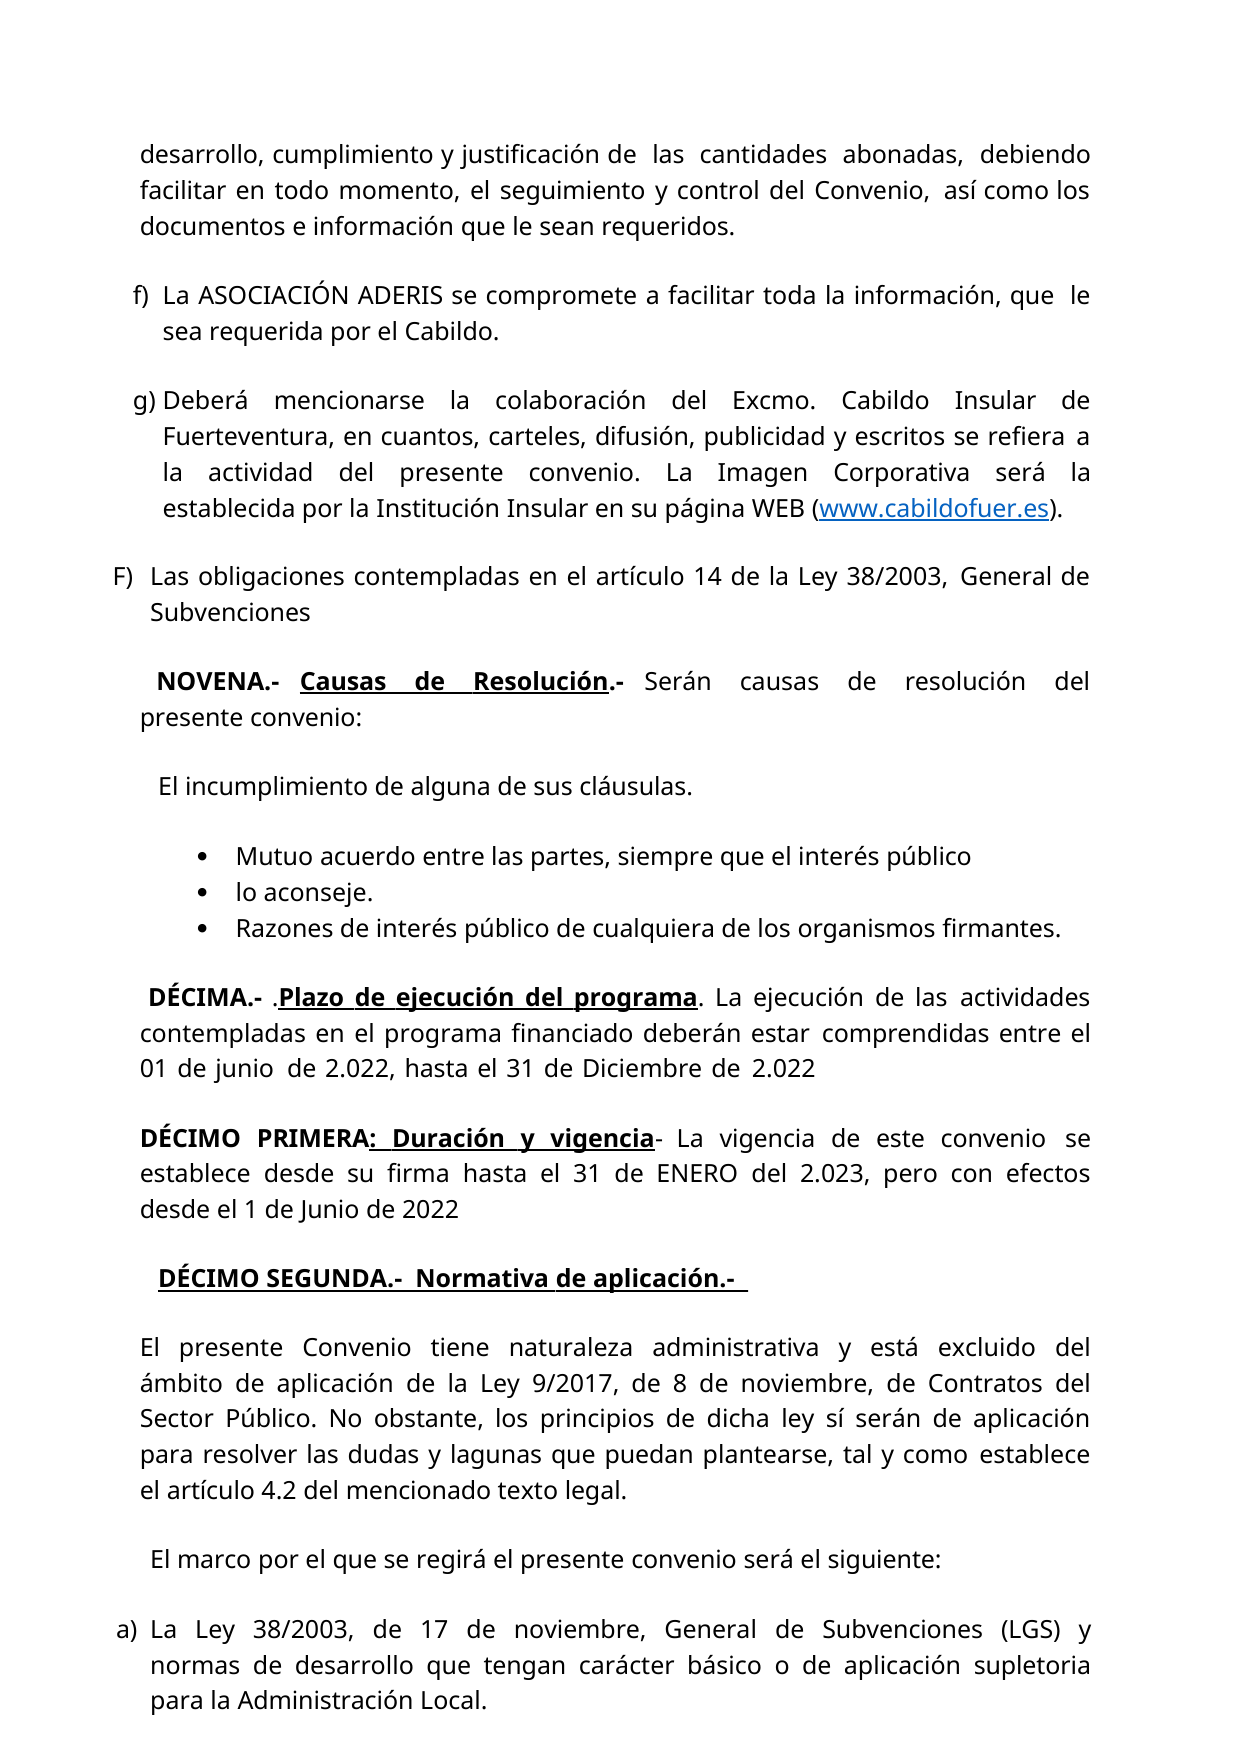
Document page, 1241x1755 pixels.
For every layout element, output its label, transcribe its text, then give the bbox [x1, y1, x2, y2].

list lo aconseje. [198, 874, 1103, 909]
text El presente Convenio tiene naturaleza administrativa y está excluido del ámbito de aplicación de la Ley 9/2017, de 8 de noviembre, de Contratos del Sector Público. No obstante, los principios de dicha ley sí serán de aplicación para resolver las dudas y lagunas que puedan plantearse, tal y como establece el artículo 4.2 del mencionado texto legal. [139, 1329, 1091, 1507]
list La Ley 38/2003, de 17 de noviembre, General de Subvenciones (LGS) y normas de desarrollo que tengan carácter básico o de aplicación supletoria para la Administración Local. [139, 1612, 1091, 1717]
text DÉCIMA.- .Plazo de ejecución del programa. La ejecución de las actividades contempladas en el programa financiado deberán estar comprendidas entre el 01 de junio de 2.022, hasta el 31 de Diciembre de 2.022 [139, 979, 1091, 1085]
list La ASOCIACIÓN ADERIS se compromete a facilitar toda la información, que le sea requerida por el Cabildo. [150, 278, 1091, 348]
list Las obligaciones contempladas en el artículo 14 de la Ley 38/2003, General de Subvenciones [139, 558, 1091, 628]
text NOVENA.- Causas de Resolución.- Serán causas de resolución del presente convenio: [139, 663, 1091, 733]
text desarrollo, cumplimiento y justificación de las cantidades abonadas, debiendo facilitar en todo momento, el seguimiento y control del Convenio, así como los documentos e información que le sean requeridos. [139, 137, 1091, 243]
list Deberá mencionarse la colaboración del Excmo. Cabildo Insular de Fuerteventura, en cuantos, carteles, difusión, publicidad y escritos se refiera a la actividad del presente convenio. La Imagen Corporativa será la establecida por la Institución Insular en su página WEB (www.cabildofuer.es). [150, 383, 1091, 524]
text El marco por el que se regirá el presente convenio será el siguiente: [150, 1542, 1103, 1576]
text El incumplimiento de alguna de sus cláusulas. [158, 769, 1103, 803]
text DÉCIMO PRIMERA: Duración y vigencia- La vigencia de este convenio se establece desde su firma hasta el 31 de ENERO del 2.023, pero con efectos desde el 1 de Junio de 2022 [139, 1120, 1091, 1226]
list Mutuo acuerdo entre las partes, siempre que el interés público [198, 839, 1103, 873]
list Razones de interés público de cualquiera de los organismos firmantes. [198, 910, 1103, 944]
text DÉCIMO SEGUNDA.- Normativa de aplicación.- [158, 1261, 1103, 1295]
